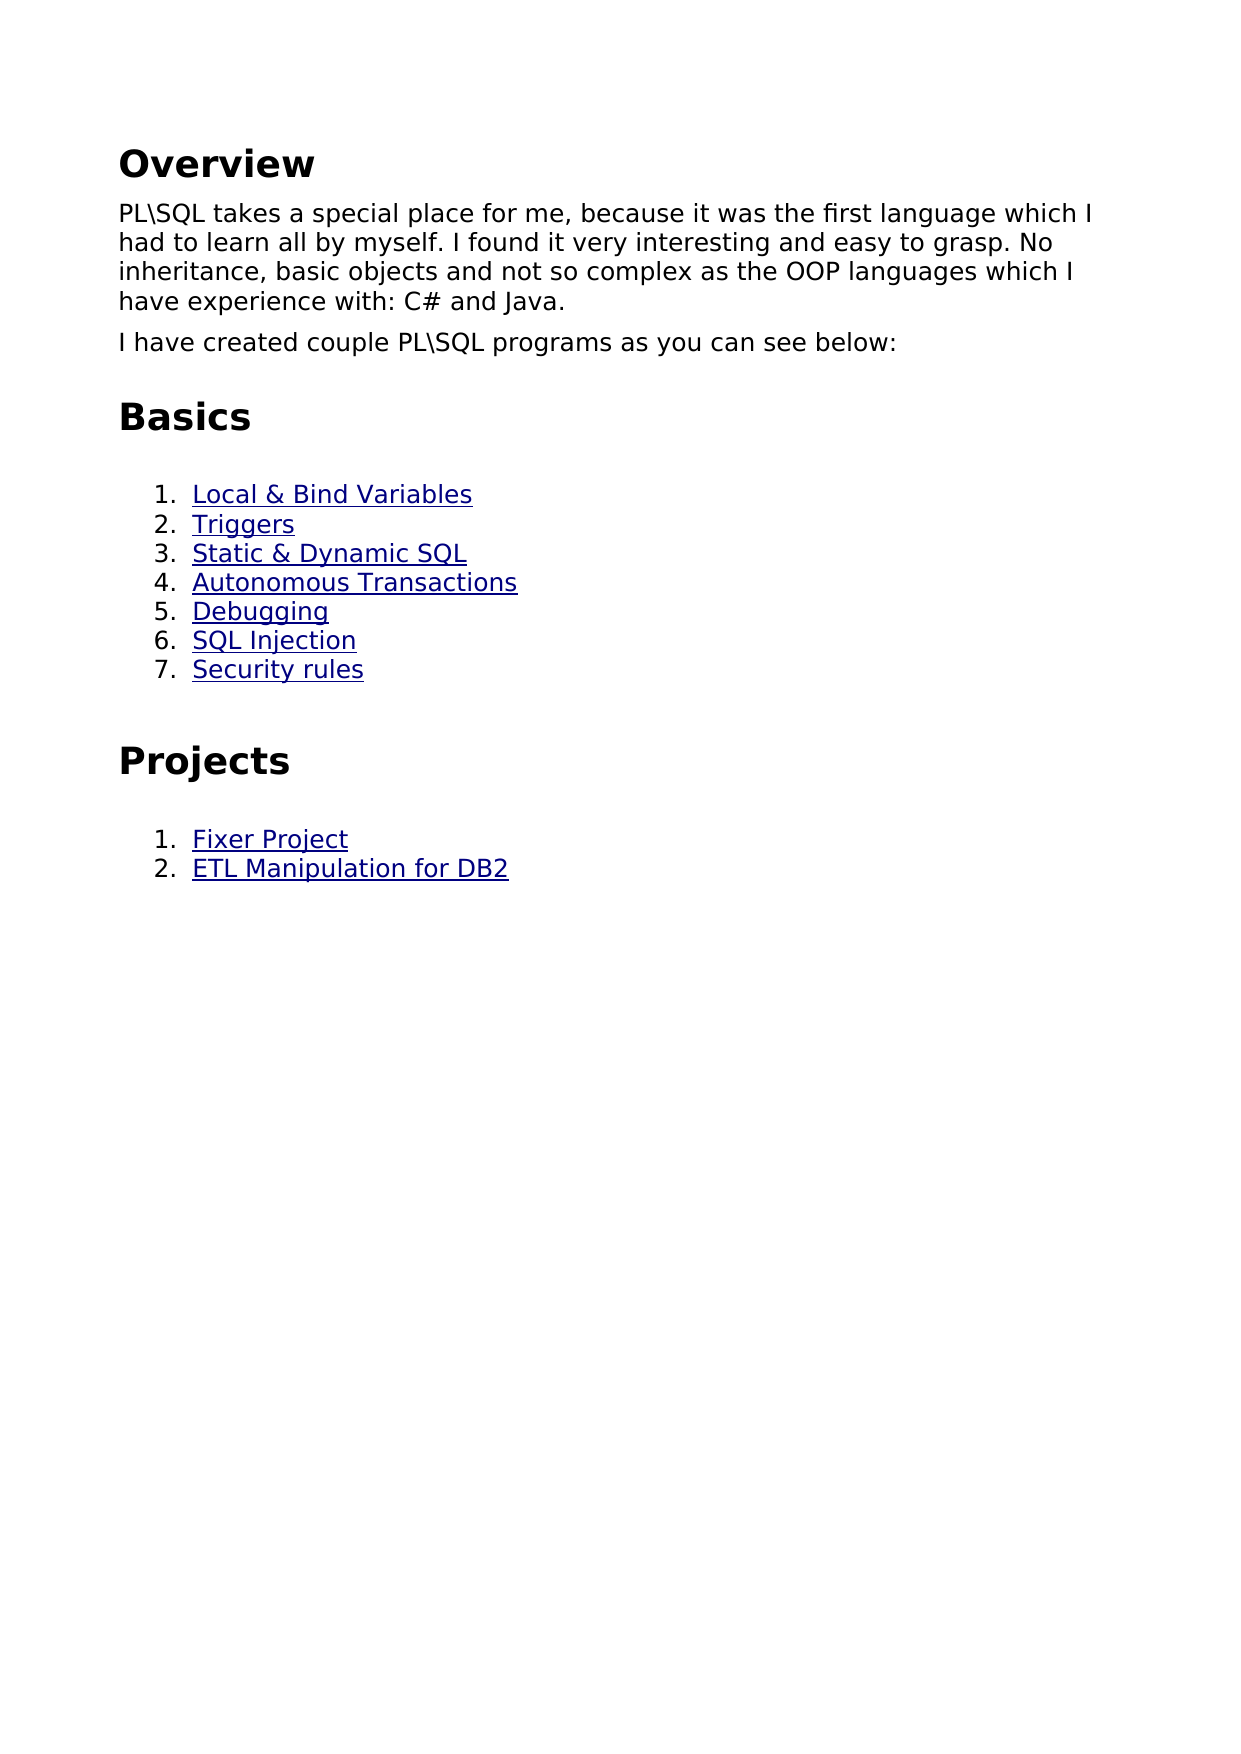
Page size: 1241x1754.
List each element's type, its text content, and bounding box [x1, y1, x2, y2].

list SQL Injection [177, 627, 1122, 656]
subtitle Overview [118, 143, 1122, 187]
list Static & Dynamic SQL [177, 539, 1122, 568]
list ETL Manipulation for DB2 [177, 854, 1122, 883]
list Triggers [177, 510, 1122, 539]
list Local & Bind Variables [177, 481, 1122, 510]
list Security rules [177, 656, 1122, 685]
subtitle Projects [118, 739, 1122, 783]
list Autonomous Transactions [177, 568, 1122, 597]
list Debugging [177, 597, 1122, 627]
text I have created couple PL\SQL programs as you can see below: [118, 328, 1122, 358]
list Fixer Project [177, 825, 1122, 854]
text PL\SQL takes a special place for me, because it was the first language which I had to learn all by myself. I found it very interesting and easy to grasp. No inheritance, basic objects and not so complex as the OOP languages which I have experience with: C# and Java. [118, 199, 1122, 316]
subtitle Basics [118, 395, 1122, 439]
